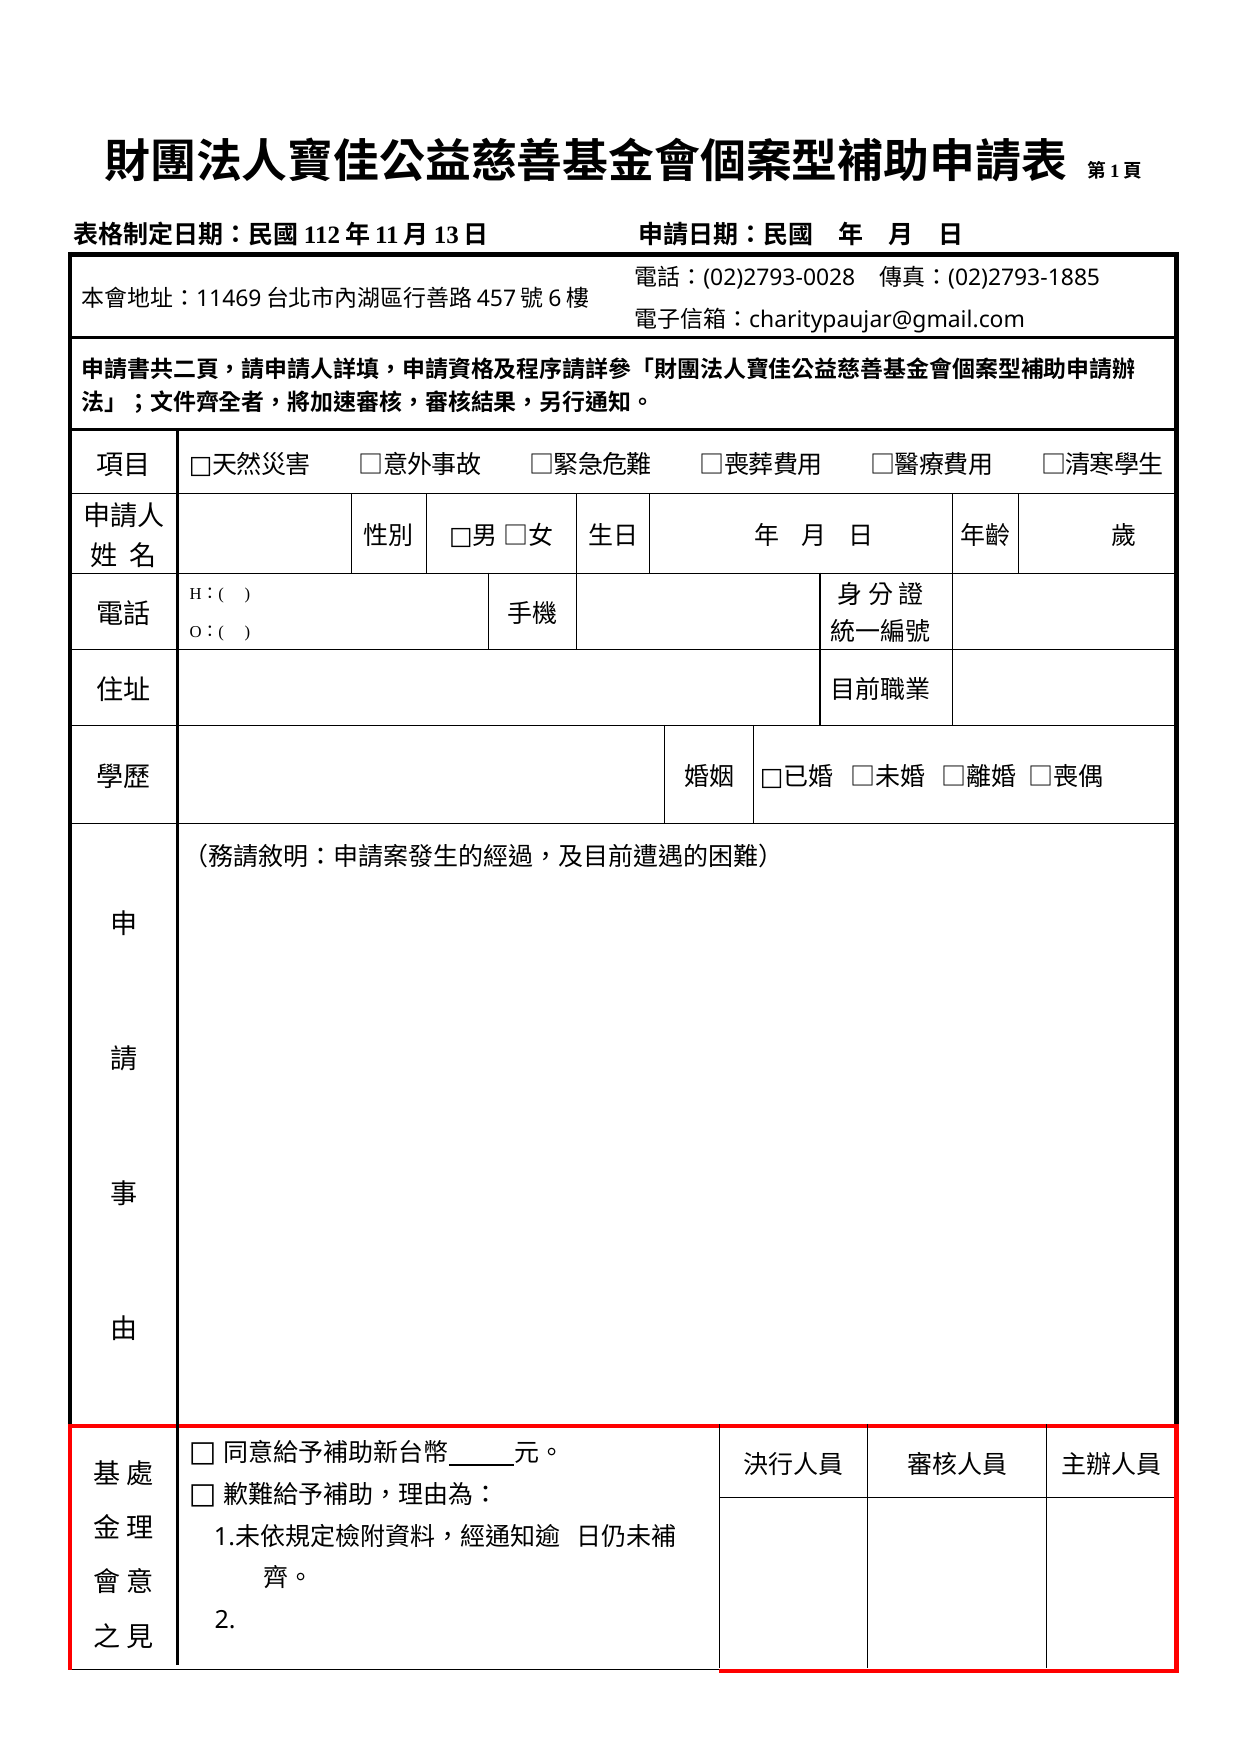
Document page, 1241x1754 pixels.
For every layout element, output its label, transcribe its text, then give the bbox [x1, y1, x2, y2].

table_cell [953, 650, 1174, 725]
table_cell 項目 [72, 431, 176, 493]
table_cell □已婚 □未婚 □離婚 □喪偶 [754, 726, 1174, 823]
table_cell [179, 650, 819, 725]
table_cell 決行人員 [720, 1428, 867, 1497]
table_cell 婚姻 [665, 726, 753, 823]
table_cell [953, 574, 1174, 649]
table_cell 申請人 姓 名 [72, 494, 176, 573]
table_cell 主辦人員 [1047, 1428, 1174, 1497]
table_cell 性別 [352, 494, 426, 573]
table_cell 年 月 日 [650, 494, 952, 573]
table_cell 歲 [1019, 494, 1174, 573]
table_cell 電子信箱：charitypaujar@gmail.com [623, 294, 1174, 336]
table_cell 申請書共二頁，請申請人詳填，申請資格及程序請詳參「財團法人寶佳公益慈善基金會個案型補助申請辦法」；文件齊全者，將加速審核，審核結果，另行通知。 [72, 339, 1174, 428]
table_cell 身 分 證 統一編號 [821, 574, 952, 649]
table_cell 生日 [577, 494, 649, 573]
table_cell 本會地址：11469台北市內湖區行善路457號6樓 [72, 257, 623, 336]
table_cell （務請敘明：申請案發生的經過，及目前遭遇的困難） [179, 824, 1174, 1424]
table_cell [577, 574, 819, 649]
table_cell □ 同意給予補助新台幣 元。 □ 歉難給予補助，理由為： 1.未依規定檢附資料，經通知逾 日仍未補齊。 2. [177, 1428, 719, 1668]
table_cell [720, 1498, 867, 1668]
table_cell [868, 1498, 1046, 1668]
table_cell H：( ) O：( ) [179, 574, 488, 649]
table_cell 申 請 事 由 [72, 824, 176, 1424]
table_cell [179, 494, 351, 573]
table_cell □男 □女 [427, 494, 576, 573]
table_cell 住址 [72, 650, 176, 725]
table_cell □天然災害 □意外事故 □緊急危難 □喪葬費用 □醫療費用 □清寒學生 [179, 431, 1174, 493]
table_cell 基 處 金 理 會 意 之 見 [72, 1428, 177, 1668]
table_cell 手機 [489, 574, 576, 649]
table_cell 目前職業 [821, 650, 952, 725]
table_cell 電話 [72, 574, 176, 649]
table_cell 學歷 [72, 726, 176, 823]
table_cell [179, 726, 664, 823]
table_cell 審核人員 [868, 1428, 1046, 1497]
table_cell [1047, 1498, 1174, 1668]
table_cell 年齡 [953, 494, 1018, 573]
table_cell 電話：(02)2793-0028 傳真：(02)2793-1885 [623, 257, 1174, 294]
table_header 財團法人寶佳公益慈善基金會個案型補助申請表 第1頁 表格制定日期：民國112年11月13日 申請日期：民國 年 月 日 [70, 121, 1176, 252]
